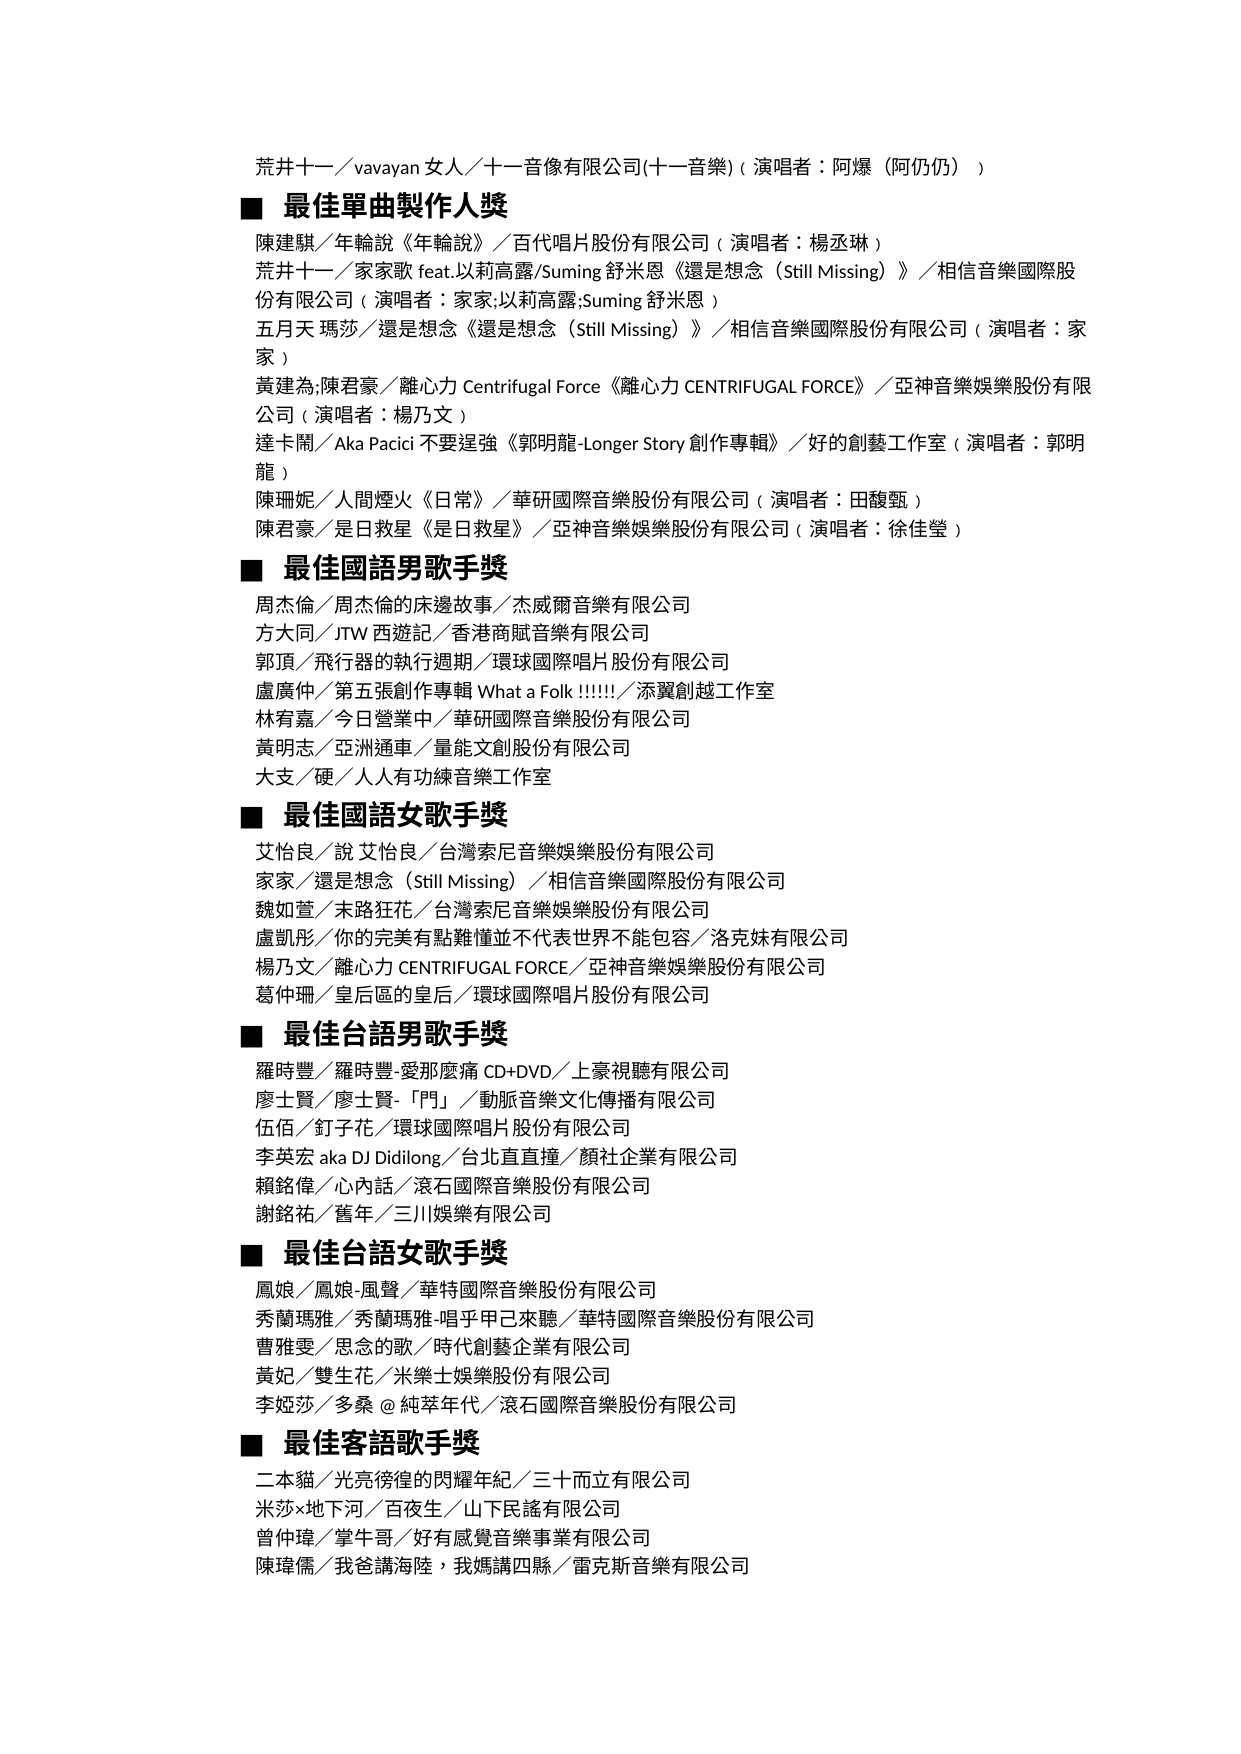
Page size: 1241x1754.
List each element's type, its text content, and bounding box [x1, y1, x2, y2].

table_cell 鳳娘／鳳娘-風聲／華特國際音樂股份有限公司 秀蘭瑪雅／秀蘭瑪雅-唱乎甲己來聽／華特國際音樂股份有限公司 曹雅雯／思念的歌／時代創藝企業有限公司 黃妃／雙生花／米樂士娛樂股份有限公司 李婭莎／多桑 @ 純萃年代／滾石國際音樂股份有限公司 [144, 1273, 1096, 1419]
table_cell ■ 最佳國語女歌手獎 [144, 791, 1096, 835]
table_cell ■ 最佳國語男歌手獎 [144, 544, 1096, 588]
table_cell 荒井十一／vavayan 女人／十一音像有限公司(十一音樂)﹙演唱者：阿爆（阿仍仍）﹚ [144, 150, 1096, 182]
table_cell 周杰倫／周杰倫的床邊故事／杰威爾音樂有限公司 方大同／JTW 西遊記／香港商賦音樂有限公司 郭頂／飛行器的執行週期／環球國際唱片股份有限公司 盧廣仲／第五張創作專輯 What a Folk !!!!!!／添翼創越工作室 林宥嘉／今日營業中／華研國際音樂股份有限公司 黃明志／亞洲通車／量能文創股份有限公司 大支／硬／人人有功練音樂工作室 [144, 588, 1096, 791]
table_cell 艾怡良／說 艾怡良／台灣索尼音樂娛樂股份有限公司 家家／還是想念（Still Missing）／相信音樂國際股份有限公司 魏如萱／末路狂花／台灣索尼音樂娛樂股份有限公司 盧凱彤／你的完美有點難懂並不代表世界不能包容／洛克妹有限公司 楊乃文／離心力 CENTRIFUGAL FORCE／亞神音樂娛樂股份有限公司 葛仲珊／皇后區的皇后／環球國際唱片股份有限公司 [144, 835, 1096, 1010]
table_cell ■ 最佳客語歌手獎 [144, 1419, 1096, 1463]
table_cell ■ 最佳台語女歌手獎 [144, 1229, 1096, 1273]
table_cell 羅時豐／羅時豐-愛那麼痛 CD+DVD／上豪視聽有限公司 廖士賢／廖士賢-「門」／動脈音樂文化傳播有限公司 伍佰／釘子花／環球國際唱片股份有限公司 李英宏 aka DJ Didilong／台北直直撞／顏社企業有限公司 賴銘偉／心內話／滾石國際音樂股份有限公司 謝銘祐／舊年／三川娛樂有限公司 [144, 1054, 1096, 1229]
table_cell ■ 最佳台語男歌手獎 [144, 1010, 1096, 1054]
table_cell 陳建騏／年輪說《年輪說》／百代唱片股份有限公司﹙演唱者：楊丞琳﹚ 荒井十一／家家歌 feat.以莉高露/Suming舒米恩《還是想念（Still Missing）》／相信音樂國際股份有限公司﹙演唱者：家家;以莉高露;Suming舒米恩﹚ 五月天 瑪莎／還是想念《還是想念（Still Missing）》／相信音樂國際股份有限公司﹙演唱者：家家﹚ 黃建為;陳君豪／離心力 Centrifugal Force《離心力 CENTRIFUGAL FORCE》／亞神音樂娛樂股份有限公司﹙演唱者：楊乃文﹚ 達卡鬧／Aka Pacici 不要逞強《郭明龍-Longer Story 創作專輯》／好的創藝工作室﹙演唱者：郭明龍﹚ 陳珊妮／人間煙火《日常》／華研國際音樂股份有限公司﹙演唱者：田馥甄﹚ 陳君豪／是日救星《是日救星》／亞神音樂娛樂股份有限公司﹙演唱者：徐佳瑩﹚ [144, 226, 1096, 544]
table_cell 二本貓／光亮徬徨的閃耀年紀／三十而立有限公司 米莎×地下河／百夜生／山下民謠有限公司 曾仲瑋／掌牛哥／好有感覺音樂事業有限公司 陳瑋儒／我爸講海陸，我媽講四縣／雷克斯音樂有限公司 [144, 1463, 1096, 1581]
table_cell ■ 最佳單曲製作人獎 [144, 182, 1096, 226]
